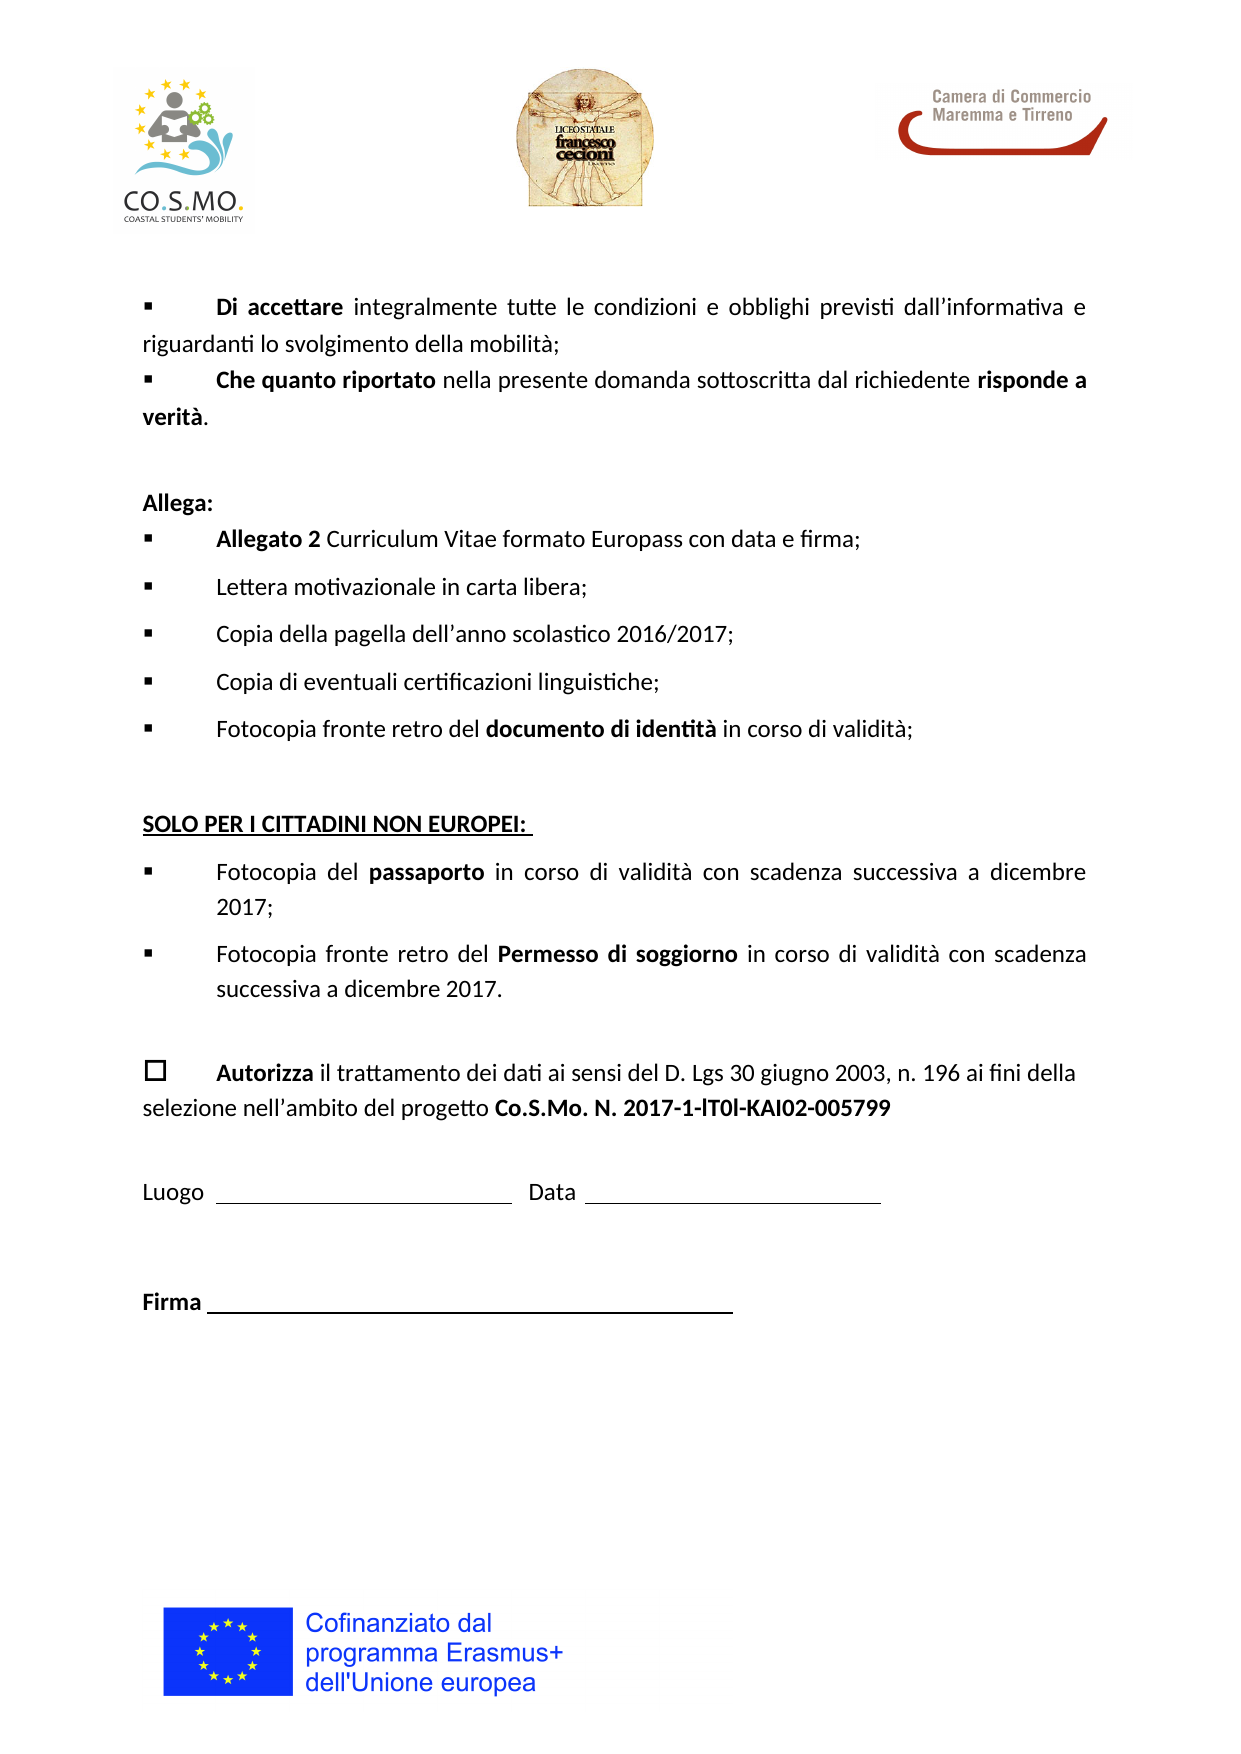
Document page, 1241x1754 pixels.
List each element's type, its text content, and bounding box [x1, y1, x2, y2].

text Firma [142, 1286, 1087, 1317]
list Lettera motivazionale in carta libera; [142, 571, 1087, 601]
list Fotocopia fronte retro del documento di identità in corso di validità; [142, 713, 1087, 744]
text Allega: [142, 487, 1087, 517]
list Copia della pagella dell’anno scolastico 2016/2017; [142, 618, 1087, 649]
list Di accettare integralmente tutte le condizioni e obblighi previsti dall’informativa e riguardanti lo svolgimento della mobilità; [142, 291, 1087, 358]
list Fotocopia del passaporto in corso di validità con scadenza successiva a dicembre 2017; [142, 856, 1087, 921]
text SOLO PER I CITTADINI NON EUROPEI: [142, 808, 1087, 839]
list Autorizza il trattamento dei dati ai sensi del D. Lgs 30 giugno 2003, n. 196 ai fini della selezione nell’ambito del progetto Co.S.Mo. N. 2017-1-lT0l-KAI02-005799 [142, 1057, 1087, 1123]
list Fotocopia fronte retro del Permesso di soggiorno in corso di validità con scadenza successiva a dicembre 2017. [142, 938, 1087, 1004]
list Allegato 2 Curriculum Vitae formato Europass con data e firma; [142, 523, 1087, 554]
list Che quanto riportato nella presente domanda sottoscritta dal richiedente risponde a verità. [142, 364, 1087, 432]
list Copia di eventuali certificazioni linguistiche; [142, 666, 1087, 696]
text Luogo Data [142, 1177, 1087, 1207]
